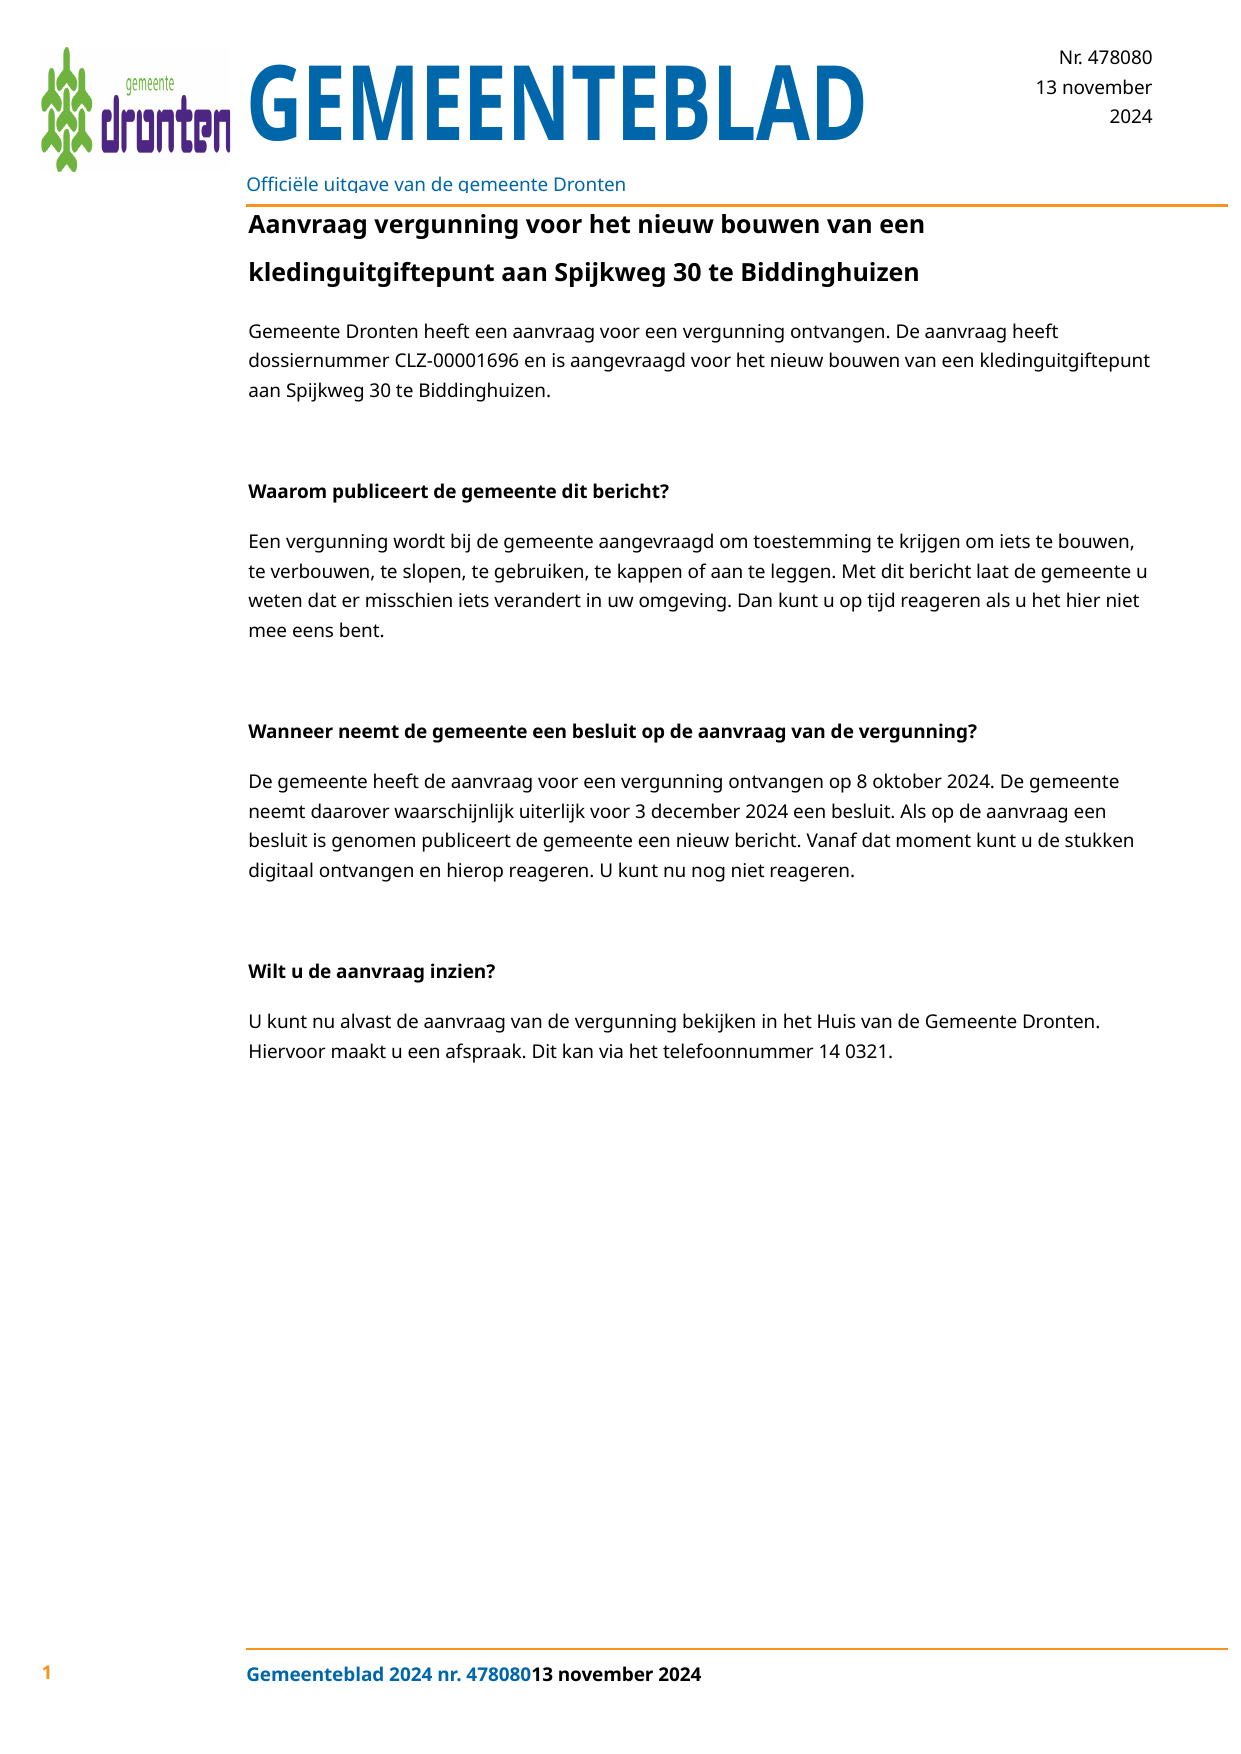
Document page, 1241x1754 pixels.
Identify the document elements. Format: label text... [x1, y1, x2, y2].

text Een vergunning wordt bij de gemeente aangevraagd om toestemming te krijgen om iets te bouwen, te verbouwen, te slopen, te gebruiken, te kappen of aan te leggen. Met dit bericht laat de gemeente u weten dat er misschien iets verandert in uw omgeving. Dan kunt u op tijd reageren als u het hier niet mee eens bent. [248, 528, 1152, 643]
text Gemeente Dronten heeft een aanvraag voor een vergunning ontvangen. De aanvraag heeft dossiernummer CLZ-00001696 en is aangevraagd voor het nieuw bouwen van een kledinguitgiftepunt aan Spijkweg 30 te Biddinghuizen. [248, 318, 1152, 403]
text U kunt nu alvast de aanvraag van de vergunning bekijken in het Huis van de Gemeente Dronten. Hiervoor maakt u een afspraak. Dit kan via het telefoonnummer 14 0321. [248, 1008, 1152, 1064]
text Wanneer neemt de gemeente een besluit op de aanvraag van de vergunning? [248, 718, 1152, 744]
text De gemeente heeft de aanvraag voor een vergunning ontvangen op 8 oktober 2024. De gemeente neemt daarover waarschijnlijk uiterlijk voor 3 december 2024 een besluit. Als op de aanvraag een besluit is genomen publiceert de gemeente een nieuw bericht. Vanaf dat moment kunt u de stukken digitaal ontvangen en hierop reageren. U kunt nu nog niet reageren. [248, 768, 1152, 883]
picture [41, 47, 231, 172]
text Wilt u de aanvraag inzien? [248, 958, 1152, 984]
text Aanvraag vergunning voor het nieuw bouwen van een kledinguitgiftepunt aan Spijkweg 30 te Biddinghuizen [248, 207, 1152, 288]
text Waarom publiceert de gemeente dit bericht? [248, 478, 1152, 504]
